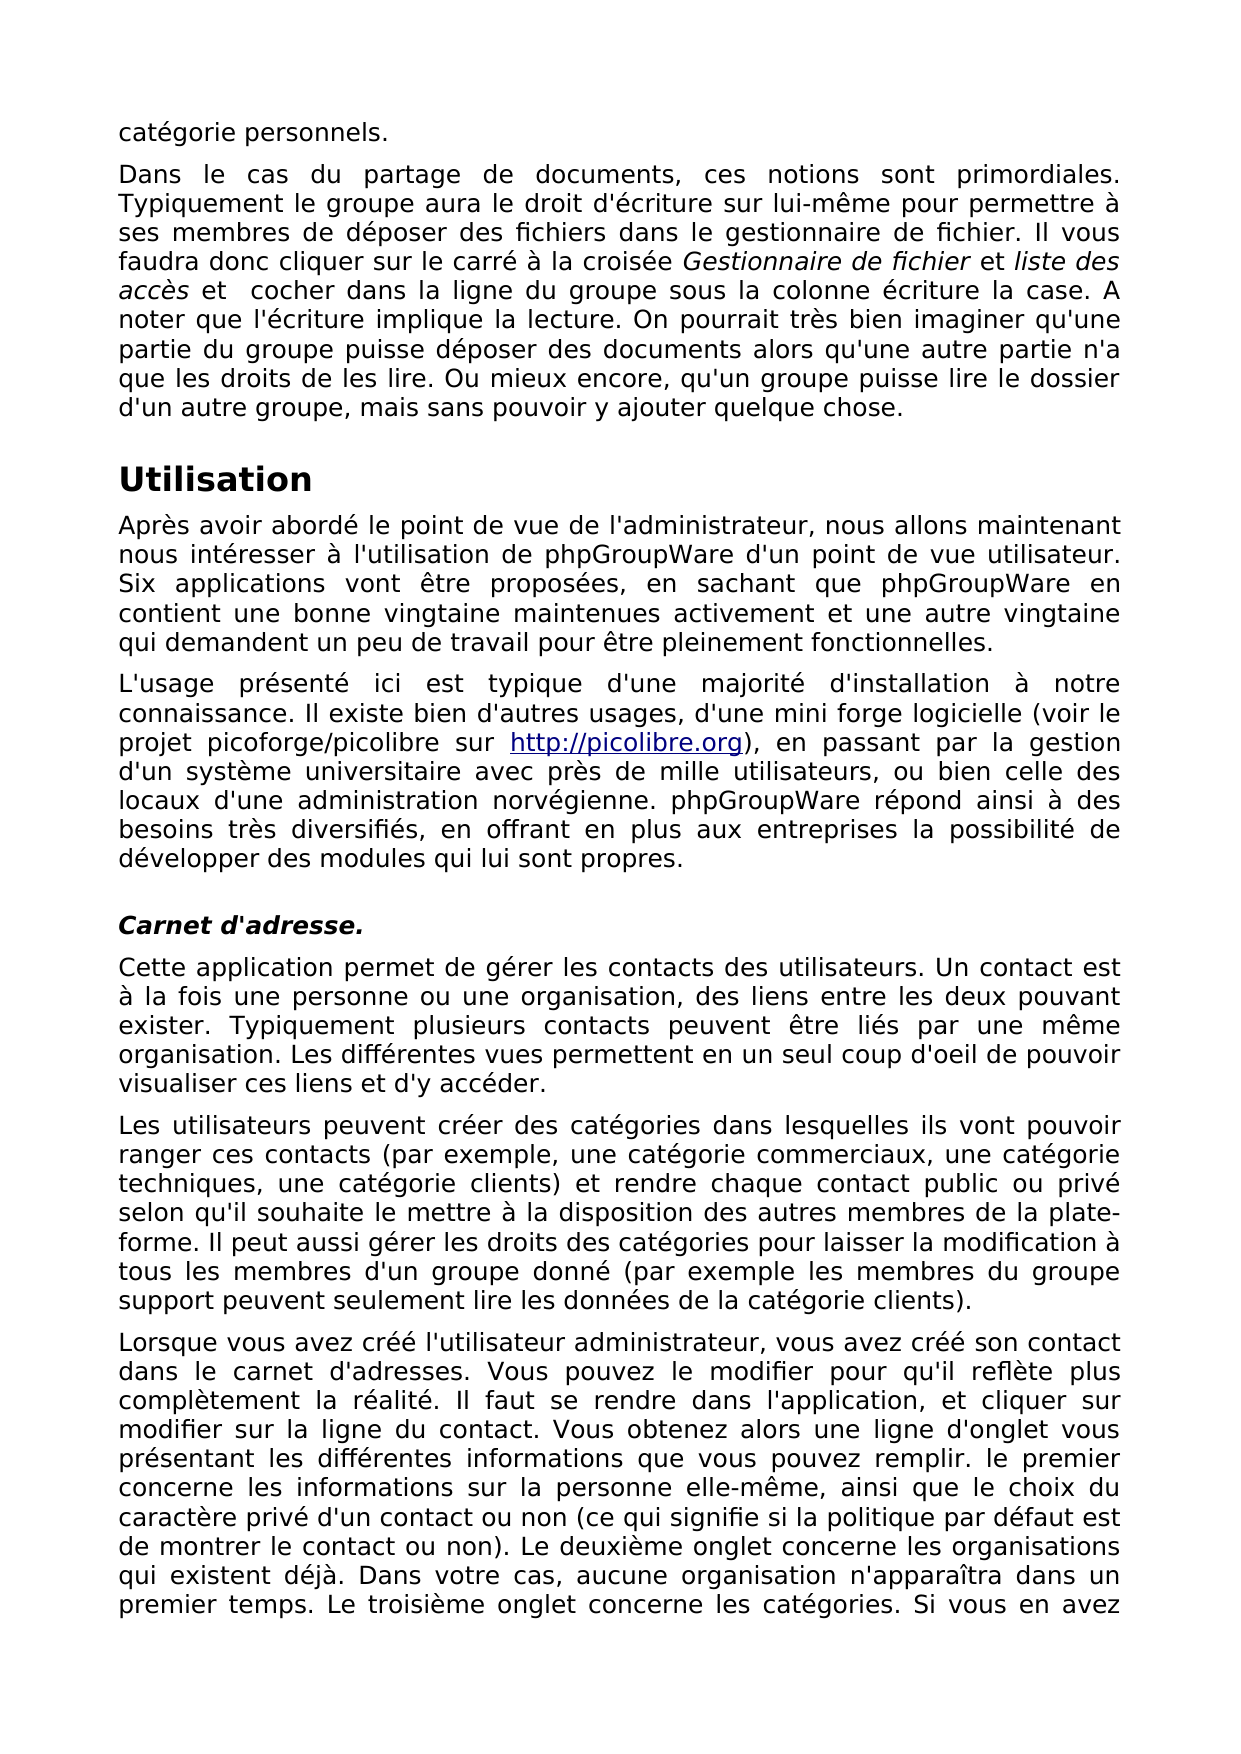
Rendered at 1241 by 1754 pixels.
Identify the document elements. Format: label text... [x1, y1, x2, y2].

text Après avoir abordé le point de vue de l'administrateur, nous allons maintenant nous intéresser à l'utilisation de phpGroupWare d'un point de vue utilisateur. Six applications vont être proposées, en sachant que phpGroupWare en contient une bonne vingtaine maintenues activement et une autre vingtaine qui demandent un peu de travail pour être pleinement fonctionnelles. [118, 511, 1122, 657]
subtitle Utilisation [118, 460, 1122, 499]
text catégorie personnels. [118, 118, 1122, 147]
subtitle Carnet d'adresse. [118, 911, 1122, 940]
text Les utilisateurs peuvent créer des catégories dans lesquelles ils vont pouvoir ranger ces contacts (par exemple, une catégorie commerciaux, une catégorie techniques, une catégorie clients) et rendre chaque contact public ou privé selon qu'il souhaite le mettre à la disposition des autres membres de la plate-forme. Il peut aussi gérer les droits des catégories pour laisser la modification à tous les membres d'un groupe donné (par exemple les membres du groupe support peuvent seulement lire les données de la catégorie clients). [118, 1111, 1122, 1315]
text Lorsque vous avez créé l'utilisateur administrateur, vous avez créé son contact dans le carnet d'adresses. Vous pouvez le modifier pour qu'il reflète plus complètement la réalité. Il faut se rendre dans l'application, et cliquer sur modifier sur la ligne du contact. Vous obtenez alors une ligne d'onglet vous présentant les différentes informations que vous pouvez remplir. le premier concerne les informations sur la personne elle-même, ainsi que le choix du caractère privé d'un contact ou non (ce qui signifie si la politique par défaut est de montrer le contact ou non). Le deuxième onglet concerne les organisations qui existent déjà. Dans votre cas, aucune organisation n'apparaîtra dans un premier temps. Le troisième onglet concerne les catégories. Si vous en avez [118, 1328, 1122, 1619]
text L'usage présenté ici est typique d'une majorité d'installation à notre connaissance. Il existe bien d'autres usages, d'une mini forge logicielle (voir le projet picoforge/picolibre sur http://picolibre.org), en passant par la gestion d'un système universitaire avec près de mille utilisateurs, ou bien celle des locaux d'une administration norvégienne. phpGroupWare répond ainsi à des besoins très diversifiés, en offrant en plus aux entreprises la possibilité de développer des modules qui lui sont propres. [118, 670, 1122, 874]
text Cette application permet de gérer les contacts des utilisateurs. Un contact est à la fois une personne ou une organisation, des liens entre les deux pouvant exister. Typiquement plusieurs contacts peuvent être liés par une même organisation. Les différentes vues permettent en un seul coup d'oeil de pouvoir visualiser ces liens et d'y accéder. [118, 953, 1122, 1098]
text Dans le cas du partage de documents, ces notions sont primordiales. Typiquement le groupe aura le droit d'écriture sur lui-même pour permettre à ses membres de déposer des fichiers dans le gestionnaire de fichier. Il vous faudra donc cliquer sur le carré à la croisée Gestionnaire de fichier et liste des accès et cocher dans la ligne du groupe sous la colonne écriture la case. A noter que l'écriture implique la lecture. On pourrait très bien imaginer qu'une partie du groupe puisse déposer des documents alors qu'une autre partie n'a que les droits de les lire. Ou mieux encore, qu'un groupe puisse lire le dossier d'un autre groupe, mais sans pouvoir y ajouter quelque chose. [118, 160, 1122, 422]
